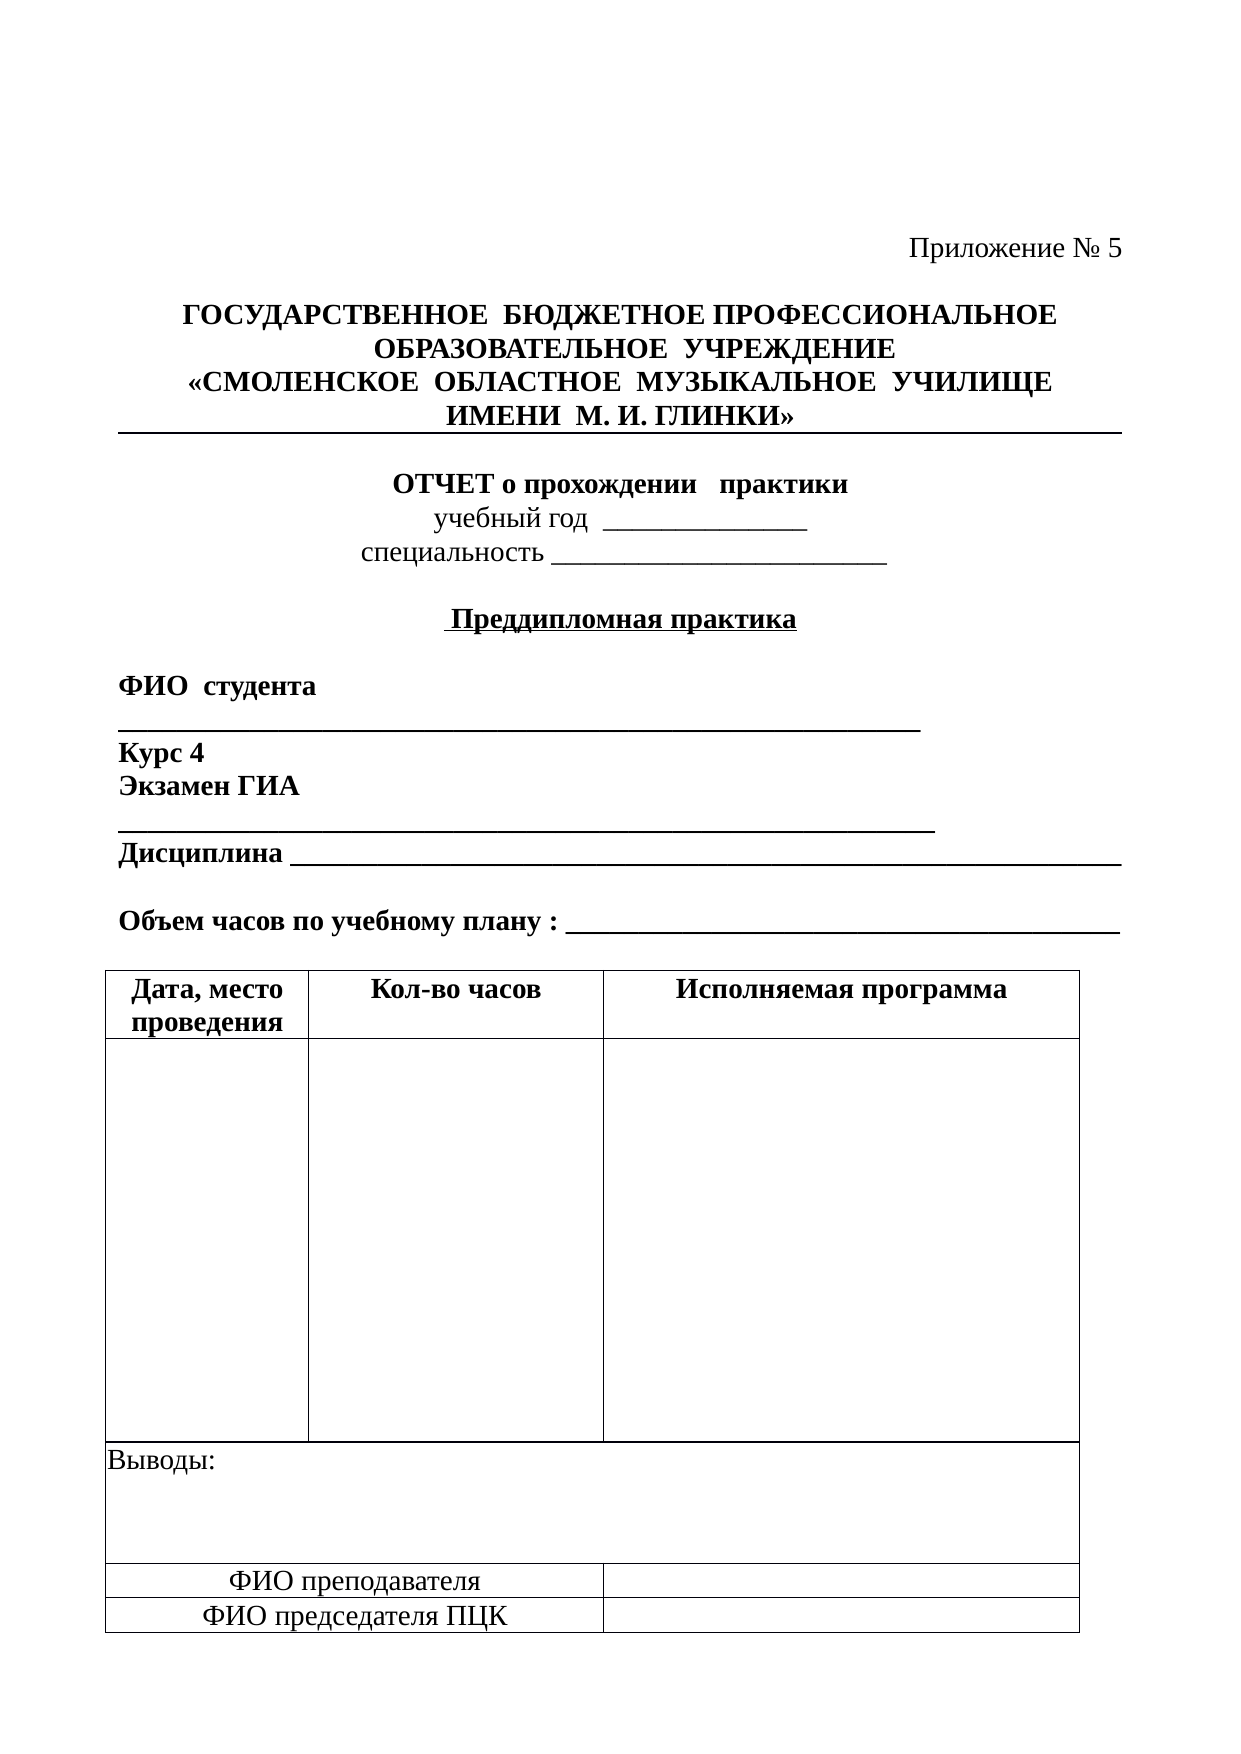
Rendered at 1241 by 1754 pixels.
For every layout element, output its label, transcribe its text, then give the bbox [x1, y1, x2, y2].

text специальность _______________________ [118, 534, 1122, 567]
text Курс 4 [118, 735, 1122, 768]
text Приложение № 5 [118, 230, 1122, 264]
text Экзамен ГИА ________________________________________________________ [118, 768, 1122, 836]
text учебный год ______________ [118, 500, 1122, 534]
text ФИО студента _______________________________________________________ [118, 668, 1122, 735]
table_cell Выводы: [106, 1443, 1079, 1562]
table_header Кол-во часов [309, 971, 603, 1038]
table_cell [309, 1039, 603, 1441]
text Объем часов по учебному плану : ______________________________________ [118, 903, 1122, 936]
text Преддипломная практика [118, 601, 1122, 634]
table_header Дата, место проведения [106, 971, 308, 1038]
table_cell [604, 1564, 1079, 1597]
text Дисциплина _________________________________________________________ [118, 836, 1122, 869]
text ИМЕНИ М. И. ГЛИНКИ» [118, 398, 1122, 432]
text ОТЧЕТ о прохождении практики [118, 467, 1122, 500]
text ГОСУДАРСТВЕННОЕ БЮДЖЕТНОЕ ПРОФЕССИОНАЛЬНОЕ [118, 297, 1122, 331]
table_cell ФИО преподавателя [106, 1564, 603, 1597]
table_cell [604, 1039, 1079, 1441]
text ОБРАЗОВАТЕЛЬНОЕ УЧРЕЖДЕНИЕ [118, 331, 1122, 364]
table_cell ФИО председателя ПЦК [106, 1598, 603, 1632]
table_cell [604, 1598, 1079, 1632]
table_header Исполняемая программа [604, 971, 1079, 1038]
text «СМОЛЕНСКОЕ ОБЛАСТНОЕ МУЗЫКАЛЬНОЕ УЧИЛИЩЕ [118, 364, 1122, 398]
table_cell [106, 1039, 308, 1441]
